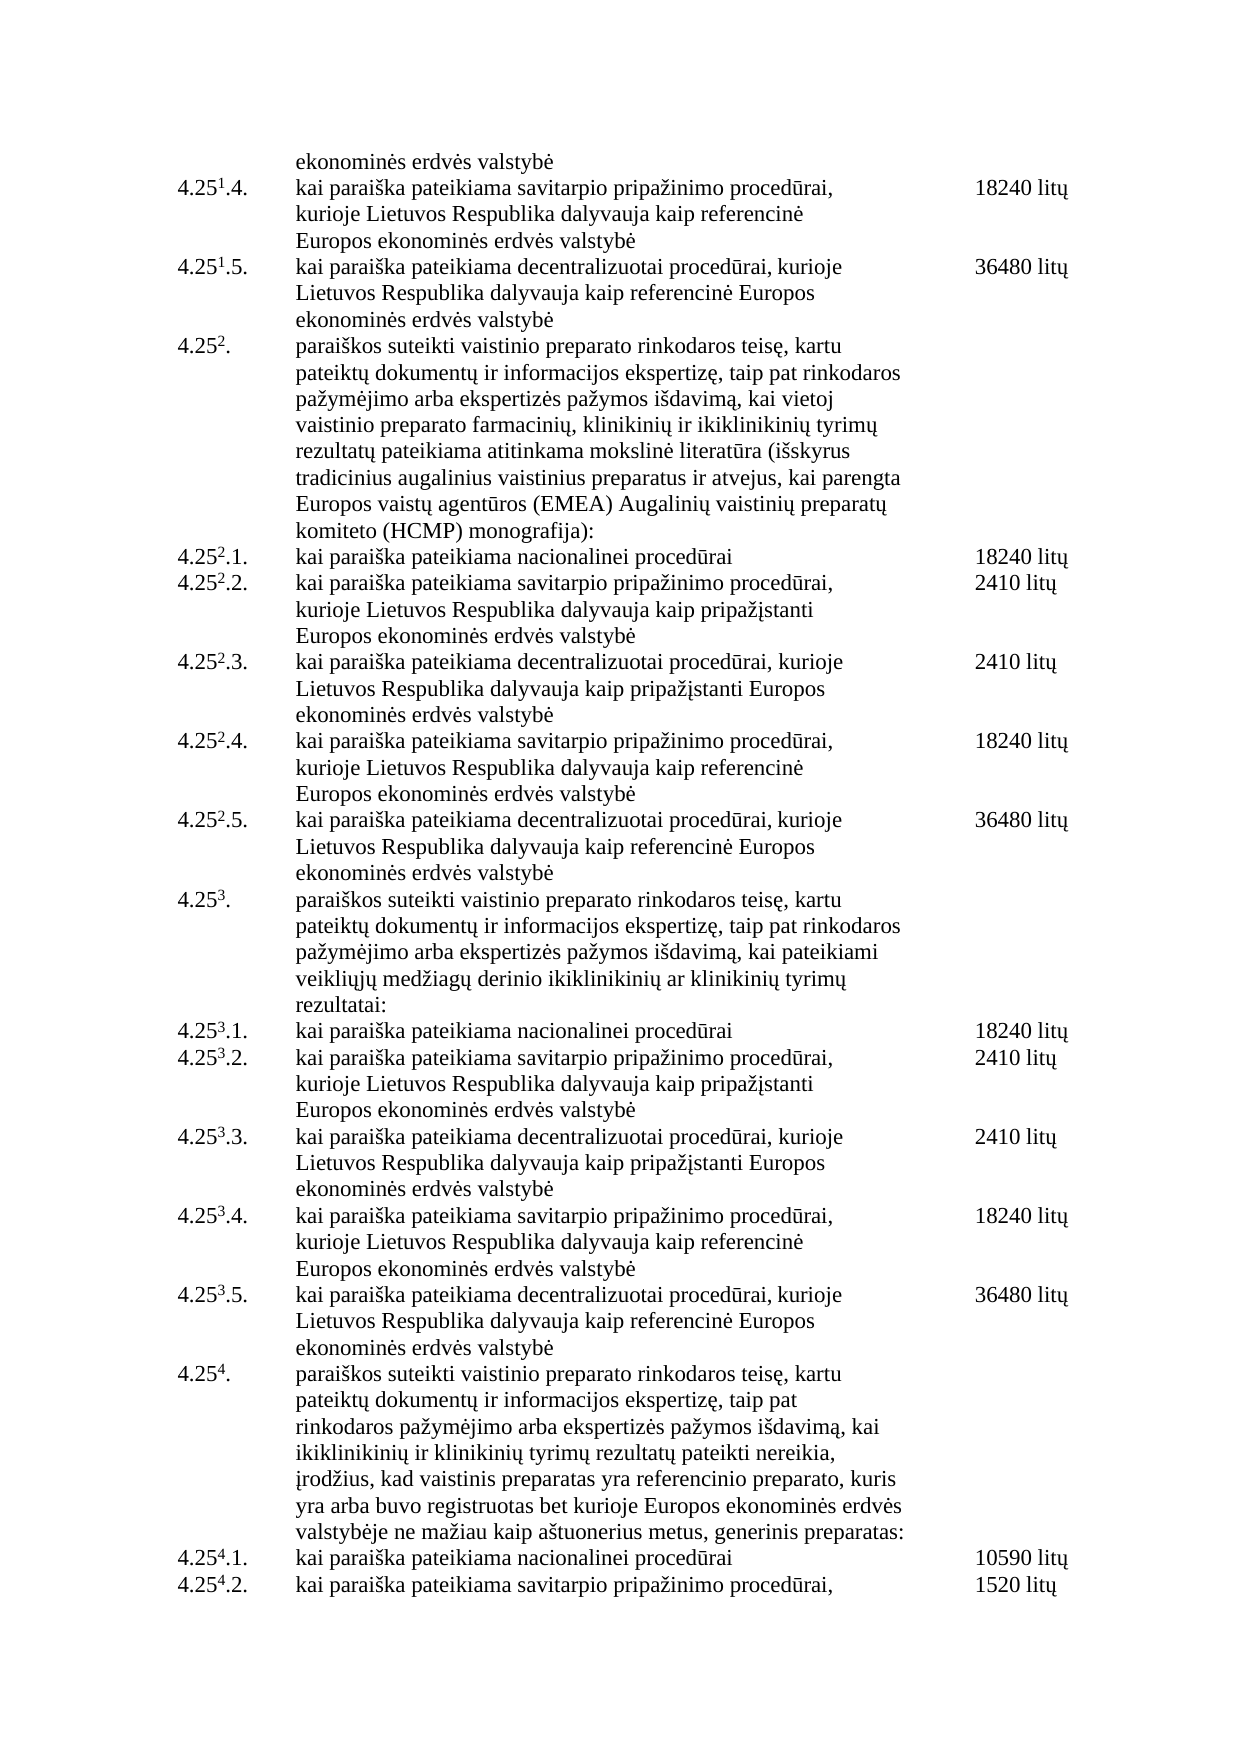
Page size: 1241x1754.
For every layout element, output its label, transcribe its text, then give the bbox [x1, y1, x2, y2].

text Lietuvos Respublika dalyvauja kaip pripažįstanti Europos [177, 675, 1122, 701]
text 4.254. paraiškos suteikti vaistinio preparato rinkodaros teisę, kartu [177, 1360, 1122, 1386]
text ekonominės erdvės valstybė [177, 148, 1122, 174]
text 4.252. paraiškos suteikti vaistinio preparato rinkodaros teisę, kartu [177, 332, 1122, 358]
text 4.253.2. kai paraiška pateikiama savitarpio pripažinimo procedūrai, 2410 litų [177, 1044, 1122, 1070]
text Europos ekonominės erdvės valstybė [177, 1254, 1122, 1281]
text 4.253.5. kai paraiška pateikiama decentralizuotai procedūrai, kurioje 36480 litų [177, 1281, 1122, 1307]
text Europos ekonominės erdvės valstybė [177, 1096, 1122, 1123]
text Europos ekonominės erdvės valstybė [177, 622, 1122, 648]
text ikiklinikinių ir klinikinių tyrimų rezultatų pateikti nereikia, [177, 1439, 1122, 1465]
text vaistinio preparato farmacinių, klinikinių ir ikiklinikinių tyrimų [177, 411, 1122, 438]
text Lietuvos Respublika dalyvauja kaip referencinė Europos [177, 279, 1122, 306]
text 4.252.3. kai paraiška pateikiama decentralizuotai procedūrai, kurioje 2410 litų [177, 648, 1122, 675]
text 4.253. paraiškos suteikti vaistinio preparato rinkodaros teisę, kartu [177, 886, 1122, 912]
text rinkodaros pažymėjimo arba ekspertizės pažymos išdavimą, kai [177, 1413, 1122, 1439]
text įrodžius, kad vaistinis preparatas yra referencinio preparato, kuris [177, 1465, 1122, 1492]
text 4.254.1. kai paraiška pateikiama nacionalinei procedūrai 10590 litų [177, 1544, 1122, 1571]
text komiteto (HCMP) monografija): [177, 517, 1122, 543]
text rezultatų pateikiama atitinkama mokslinė literatūra (išskyrus [177, 438, 1122, 464]
text ekonominės erdvės valstybė [177, 1334, 1122, 1360]
text veikliųjų medžiagų derinio ikiklinikinių ar klinikinių tyrimų [177, 965, 1122, 991]
text 4.252.5. kai paraiška pateikiama decentralizuotai procedūrai, kurioje 36480 litų [177, 807, 1122, 833]
text ekonominės erdvės valstybė [177, 1176, 1122, 1202]
text pažymėjimo arba ekspertizės pažymos išdavimą, kai pateikiami [177, 938, 1122, 965]
text Lietuvos Respublika dalyvauja kaip pripažįstanti Europos [177, 1149, 1122, 1176]
text ekonominės erdvės valstybė [177, 306, 1122, 332]
text pažymėjimo arba ekspertizės pažymos išdavimą, kai vietoj [177, 385, 1122, 411]
text pateiktų dokumentų ir informacijos ekspertizę, taip pat [177, 1386, 1122, 1413]
text rezultatai: [177, 991, 1122, 1017]
text 4.253.3. kai paraiška pateikiama decentralizuotai procedūrai, kurioje 2410 litų [177, 1123, 1122, 1149]
text ekonominės erdvės valstybė [177, 701, 1122, 727]
text kurioje Lietuvos Respublika dalyvauja kaip pripažįstanti [177, 1070, 1122, 1096]
text Europos vaistų agentūros (EMEA) Augalinių vaistinių preparatų [177, 490, 1122, 517]
text tradicinius augalinius vaistinius preparatus ir atvejus, kai parengta [177, 464, 1122, 490]
text yra arba buvo registruotas bet kurioje Europos ekonominės erdvės [177, 1492, 1122, 1518]
text 4.252.4. kai paraiška pateikiama savitarpio pripažinimo procedūrai, 18240 litų [177, 727, 1122, 754]
text 4.253.1. kai paraiška pateikiama nacionalinei procedūrai 18240 litų [177, 1017, 1122, 1044]
text Lietuvos Respublika dalyvauja kaip referencinė Europos [177, 1307, 1122, 1334]
text 4.252.1. kai paraiška pateikiama nacionalinei procedūrai 18240 litų [177, 543, 1122, 569]
text 4.252.2. kai paraiška pateikiama savitarpio pripažinimo procedūrai, 2410 litų [177, 569, 1122, 596]
text kurioje Lietuvos Respublika dalyvauja kaip referencinė [177, 200, 1122, 227]
text pateiktų dokumentų ir informacijos ekspertizę, taip pat rinkodaros [177, 912, 1122, 938]
text Lietuvos Respublika dalyvauja kaip referencinė Europos [177, 833, 1122, 859]
text valstybėje ne mažiau kaip aštuonerius metus, generinis preparatas: [177, 1518, 1122, 1544]
text kurioje Lietuvos Respublika dalyvauja kaip pripažįstanti [177, 596, 1122, 622]
text ekonominės erdvės valstybė [177, 859, 1122, 886]
text pateiktų dokumentų ir informacijos ekspertizę, taip pat rinkodaros [177, 358, 1122, 385]
text 4.254.2. kai paraiška pateikiama savitarpio pripažinimo procedūrai, 1520 litų [177, 1571, 1122, 1597]
text 4.251.5. kai paraiška pateikiama decentralizuotai procedūrai, kurioje 36480 litų [177, 253, 1122, 279]
text 4.253.4. kai paraiška pateikiama savitarpio pripažinimo procedūrai, 18240 litų [177, 1202, 1122, 1228]
text 4.251.4. kai paraiška pateikiama savitarpio pripažinimo procedūrai, 18240 litų [177, 174, 1122, 200]
text kurioje Lietuvos Respublika dalyvauja kaip referencinė [177, 754, 1122, 780]
text Europos ekonominės erdvės valstybė [177, 227, 1122, 253]
text kurioje Lietuvos Respublika dalyvauja kaip referencinė [177, 1228, 1122, 1254]
text Europos ekonominės erdvės valstybė [177, 780, 1122, 807]
